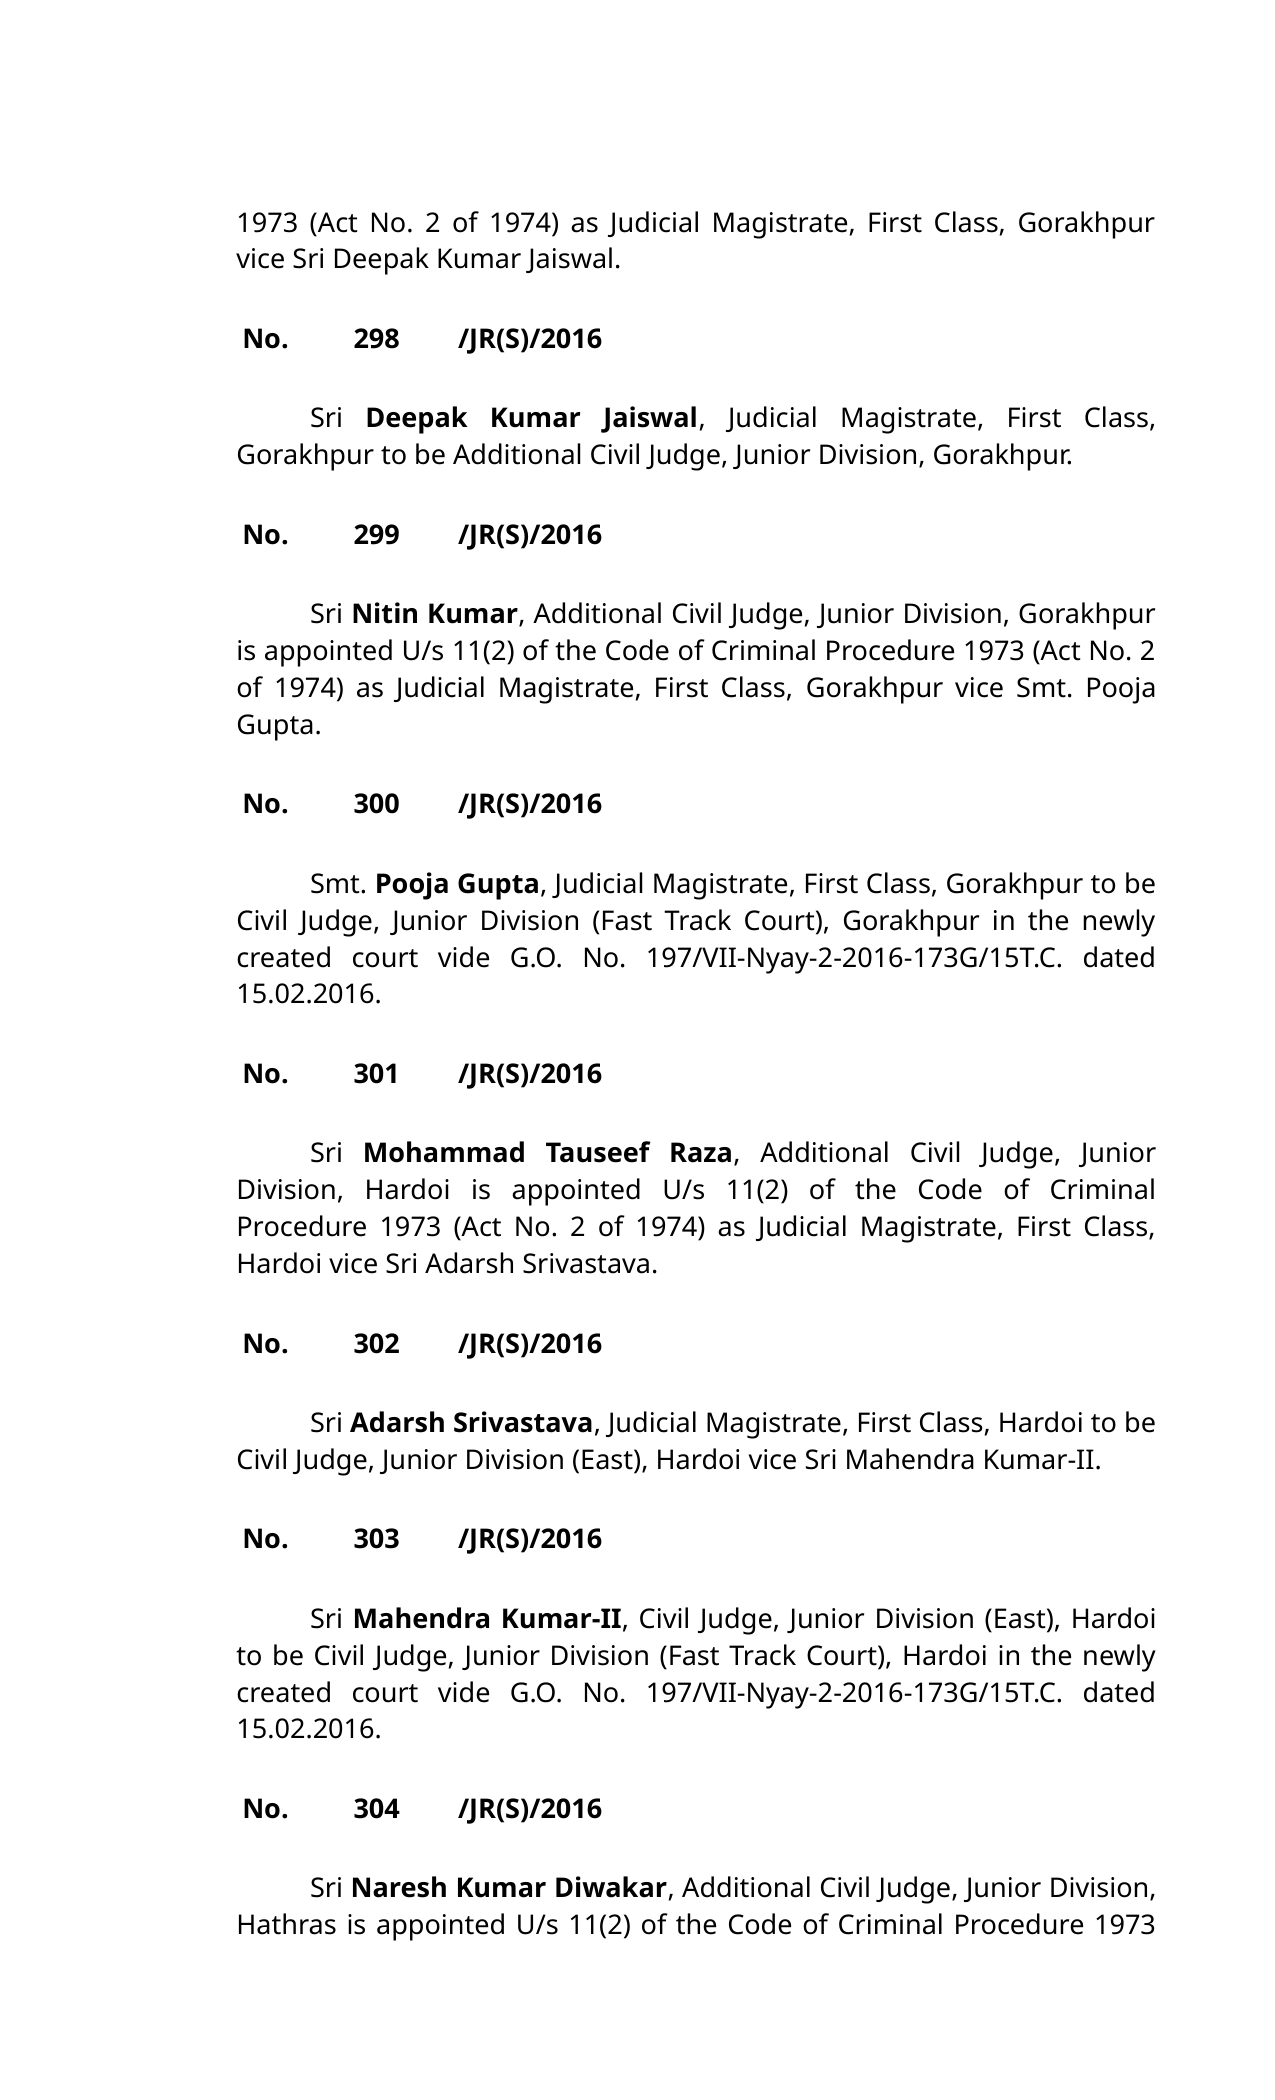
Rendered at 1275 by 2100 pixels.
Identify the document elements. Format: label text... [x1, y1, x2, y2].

table_header [310, 314, 452, 362]
text Sri Adarsh Srivastava, Judicial Magistrate, First Class, Hardoi to be Civil Judge, Junior Division (East), Hardoi vice Sri Mahendra Kumar-II. [236, 1403, 1157, 1477]
table_header /JR(S)/2016 [452, 1784, 640, 1832]
table_header [310, 1784, 452, 1832]
text Sri Nitin Kumar, Additional Civil Judge, Junior Division, Gorakhpur is appointed U/s 11(2) of the Code of Criminal Procedure 1973 (Act No. 2 of 1974) as Judicial Magistrate, First Class, Gorakhpur vice Smt. Pooja Gupta. [236, 595, 1157, 742]
table_header /JR(S)/2016 [452, 779, 640, 827]
text Smt. Pooja Gupta, Judicial Magistrate, First Class, Gorakhpur to be Civil Judge, Junior Division (Fast Track Court), Gorakhpur in the newly created court vide G.O. No. 197/VII-Nyay-2-2016-173G/15T.C. dated 15.02.2016. [236, 864, 1157, 1012]
table_header No. [236, 1514, 310, 1562]
table_header No. [236, 1784, 310, 1832]
table_header No. [236, 314, 310, 362]
table_header [310, 1318, 452, 1367]
table_header /JR(S)/2016 [452, 314, 640, 362]
table_header No. [236, 1049, 310, 1097]
text 1973 (Act No. 2 of 1974) as Judicial Magistrate, First Class, Gorakhpur vice Sri Deepak Kumar Jaiswal. [236, 203, 1157, 277]
table_header No. [236, 1318, 310, 1367]
table_header /JR(S)/2016 [452, 510, 640, 558]
table_header [310, 1049, 452, 1097]
table_header [310, 779, 452, 827]
table_header /JR(S)/2016 [452, 1318, 640, 1367]
table_header [310, 510, 452, 558]
table_header No. [236, 779, 310, 827]
table_header /JR(S)/2016 [452, 1049, 640, 1097]
text Sri Mohammad Tauseef Raza, Additional Civil Judge, Junior Division, Hardoi is appointed U/s 11(2) of the Code of Criminal Procedure 1973 (Act No. 2 of 1974) as Judicial Magistrate, First Class, Hardoi vice Sri Adarsh Srivastava. [236, 1134, 1157, 1281]
text Sri Deepak Kumar Jaiswal, Judicial Magistrate, First Class, Gorakhpur to be Additional Civil Judge, Junior Division, Gorakhpur. [236, 399, 1157, 473]
text Sri Mahendra Kumar-II, Civil Judge, Junior Division (East), Hardoi to be Civil Judge, Junior Division (Fast Track Court), Hardoi in the newly created court vide G.O. No. 197/VII-Nyay-2-2016-173G/15T.C. dated 15.02.2016. [236, 1599, 1157, 1747]
table_header No. [236, 510, 310, 558]
text Sri Naresh Kumar Diwakar, Additional Civil Judge, Junior Division, Hathras is appointed U/s 11(2) of the Code of Criminal Procedure 1973 [236, 1869, 1157, 1943]
table_header /JR(S)/2016 [452, 1514, 640, 1562]
table_header [310, 1514, 452, 1562]
